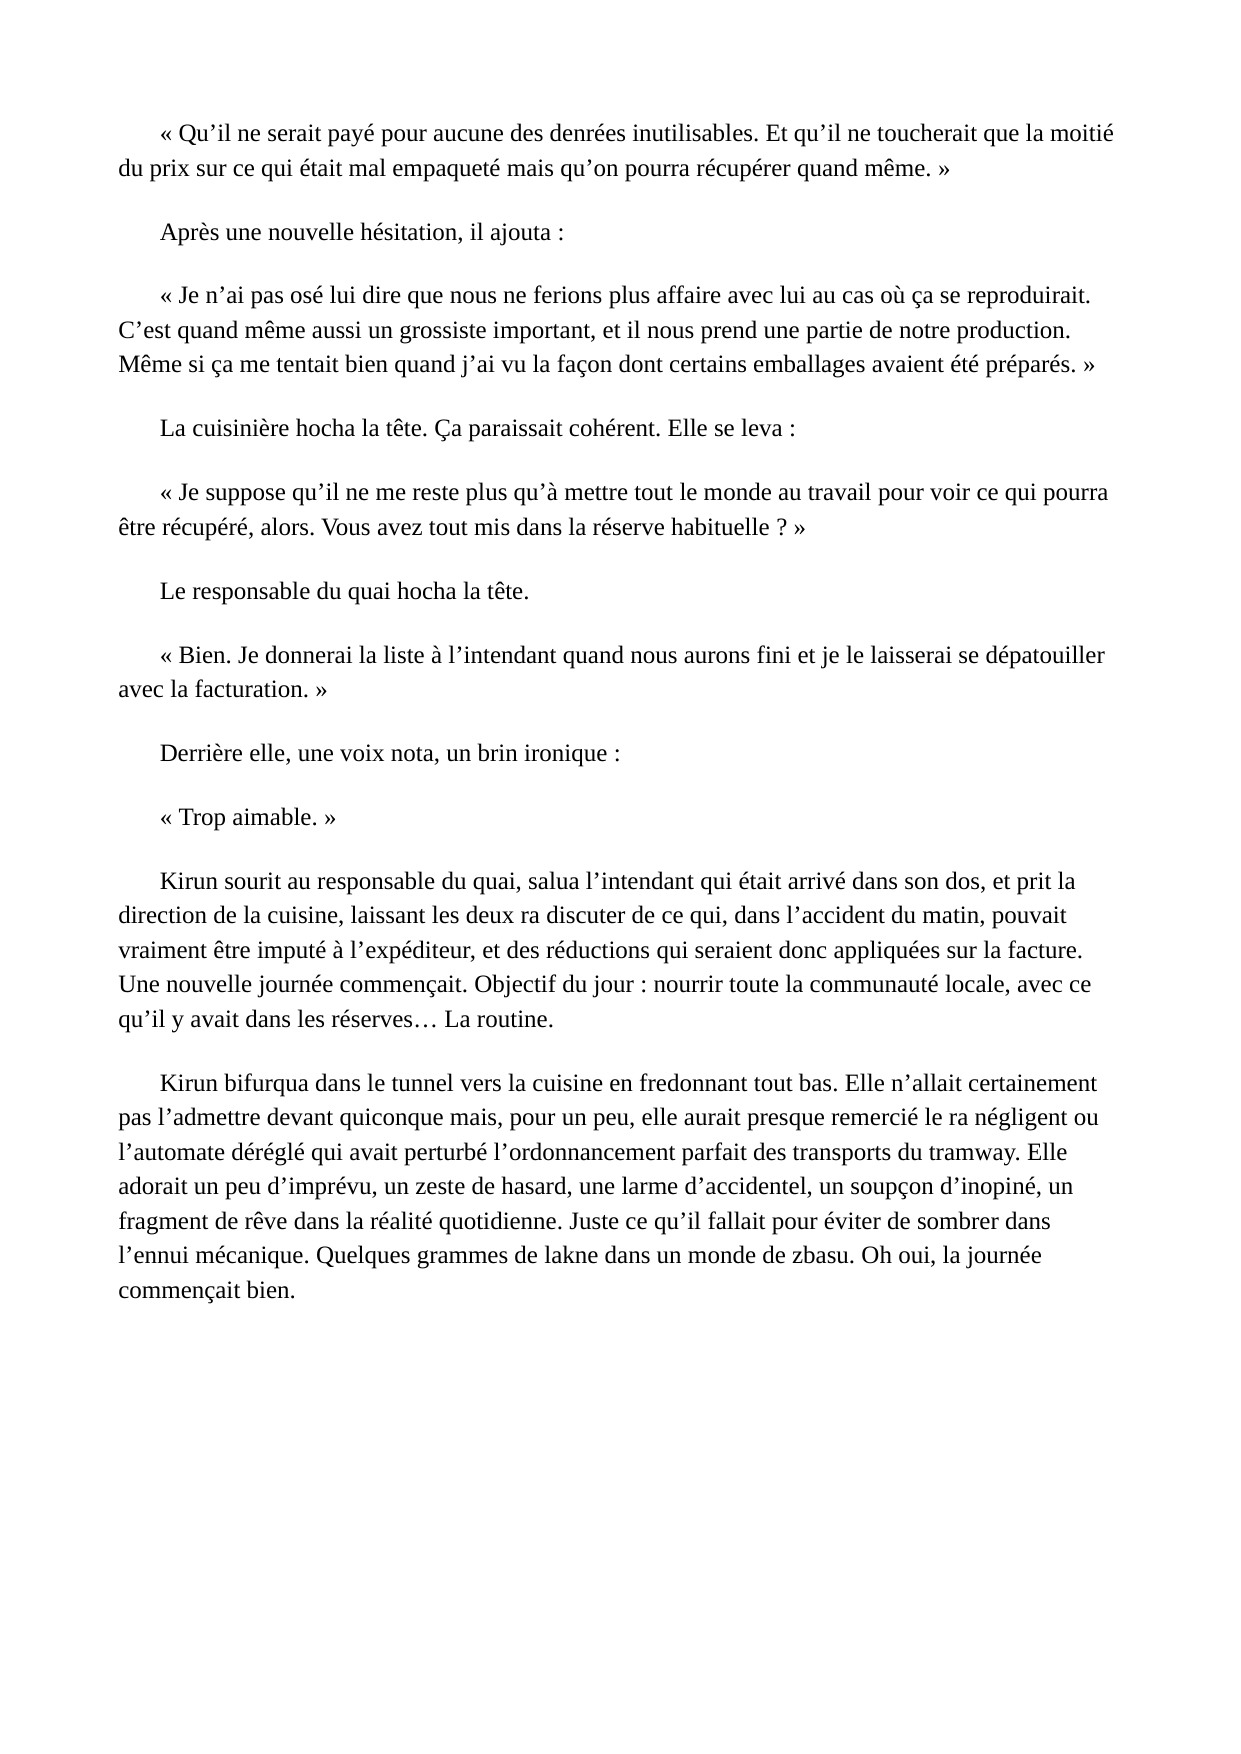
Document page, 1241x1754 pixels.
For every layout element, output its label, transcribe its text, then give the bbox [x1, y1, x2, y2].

text « Je n’ai pas osé lui dire que nous ne ferions plus affaire avec lui au cas où ça se reproduirait. C’est quand même aussi un grossiste important, et il nous prend une partie de notre production. Même si ça me tentait bien quand j’ai vu la façon dont certains emballages avaient été préparés. » [118, 281, 1122, 378]
text Après une nouvelle hésitation, il ajouta : [118, 217, 1122, 245]
text « Je suppose qu’il ne me reste plus qu’à mettre tout le monde au travail pour voir ce qui pourra être récupéré, alors. Vous avez tout mis dans la réserve habituelle ? » [118, 477, 1122, 541]
text Kirun bifurqua dans le tunnel vers la cuisine en fredonnant tout bas. Elle n’allait certainement pas l’admettre devant quiconque mais, pour un peu, elle aurait presque remercié le ra négligent ou l’automate déréglé qui avait perturbé l’ordonnancement parfait des transports du tramway. Elle adorait un peu d’imprévu, un zeste de hasard, une larme d’accidentel, un soupçon d’inopiné, un fragment de rêve dans la réalité quotidienne. Juste ce qu’il fallait pour éviter de sombrer dans l’ennui mécanique. Quelques grammes de lakne dans un monde de zbasu. Oh oui, la journée commençait bien. [118, 1068, 1122, 1304]
text Kirun sourit au responsable du quai, salua l’intendant qui était arrivé dans son dos, et prit la direction de la cuisine, laissant les deux ra discuter de ce qui, dans l’accident du matin, pouvait vraiment être imputé à l’expéditeur, et des réductions qui seraient donc appliquées sur la facture. Une nouvelle journée commençait. Objectif du jour : nourrir toute la communauté locale, avec ce qu’il y avait dans les réserves… La routine. [118, 866, 1122, 1033]
text « Trop aimable. » [118, 802, 1122, 831]
text La cuisinière hocha la tête. Ça paraissait cohérent. Elle se leva : [118, 413, 1122, 442]
text Le responsable du quai hocha la tête. [118, 576, 1122, 604]
text « Qu’il ne serait payé pour aucune des denrées inutilisables. Et qu’il ne toucherait que la moitié du prix sur ce qui était mal empaqueté mais qu’on pourra récupérer quand même. » [118, 118, 1122, 181]
text Derrière elle, une voix nota, un brin ironique : [118, 738, 1122, 767]
text « Bien. Je donnerai la liste à l’intendant quand nous aurons fini et je le laisserai se dépatouiller avec la facturation. » [118, 640, 1122, 703]
